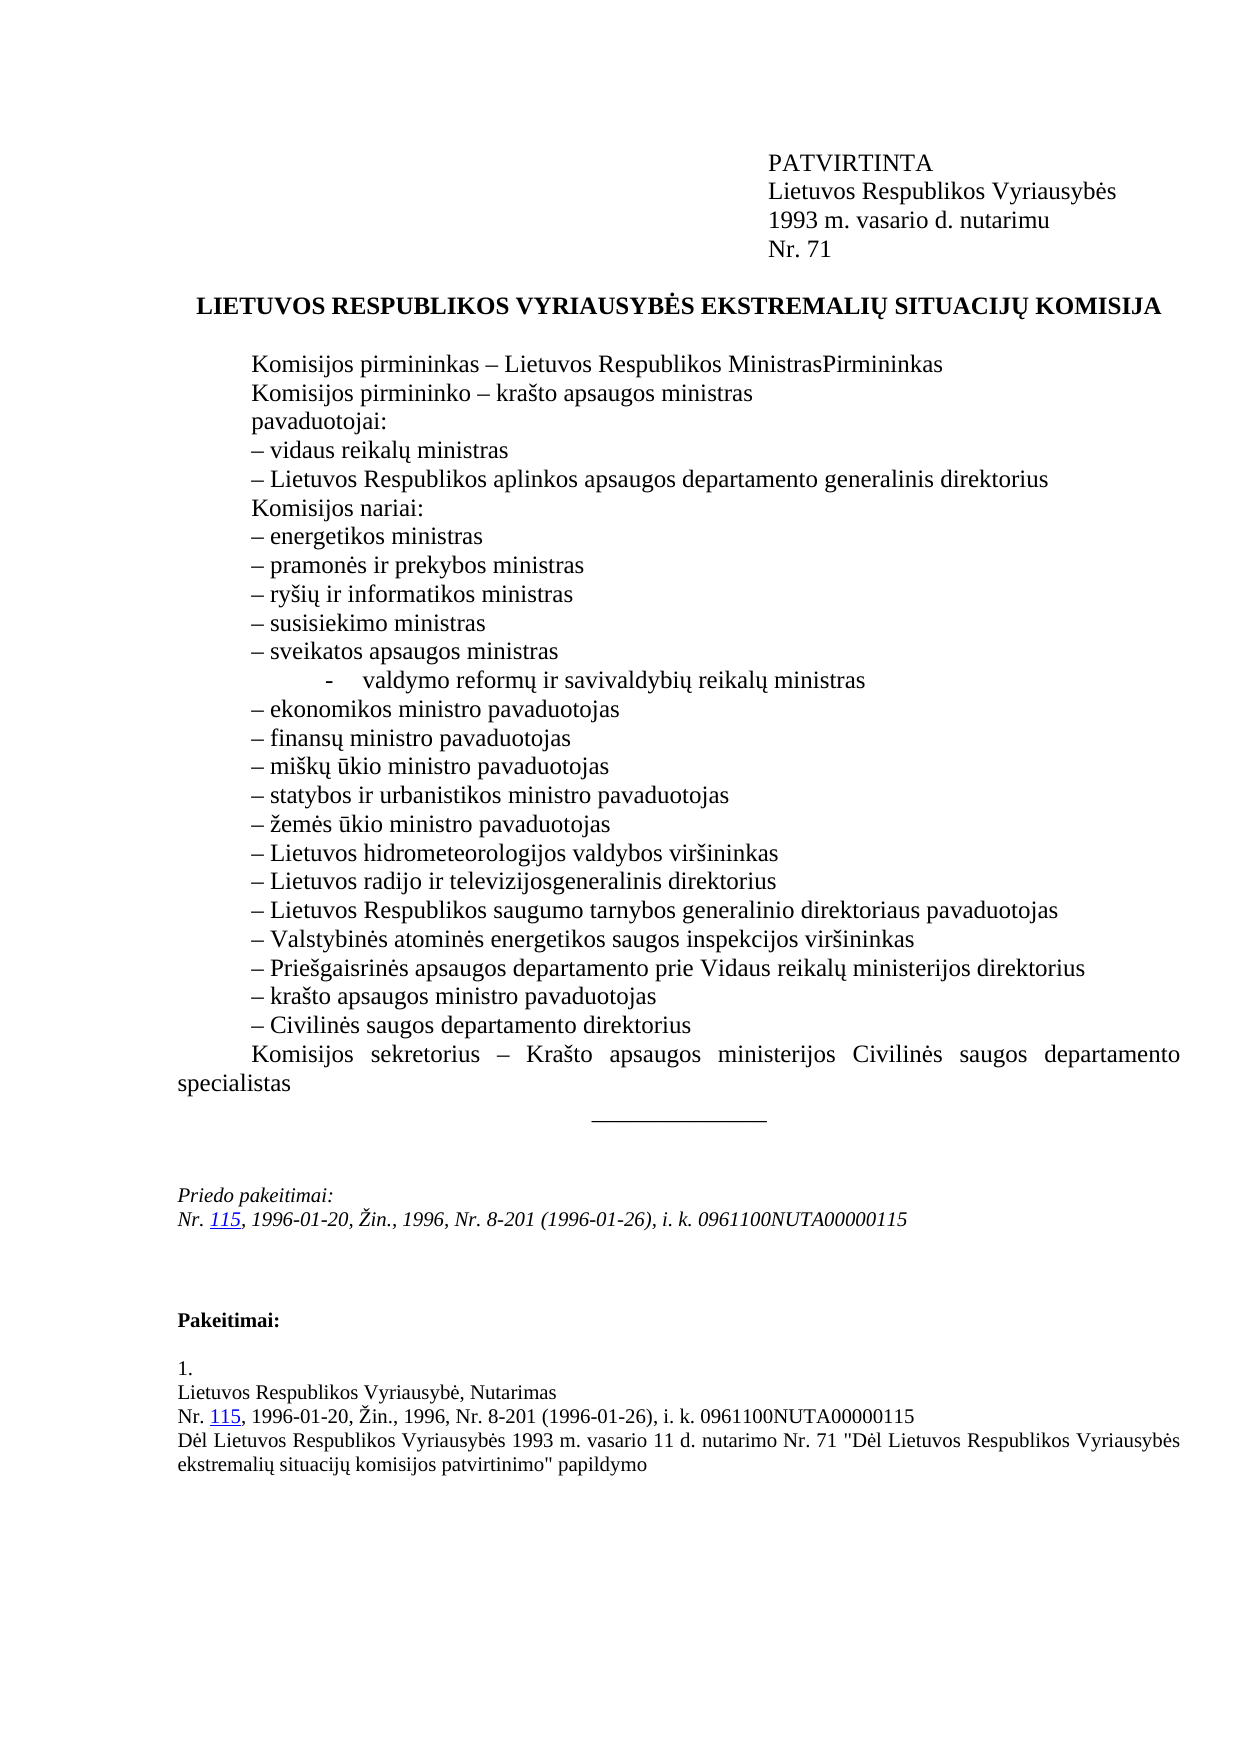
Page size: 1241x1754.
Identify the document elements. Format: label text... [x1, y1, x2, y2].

text – Lietuvos hidrometeorologijos valdybos viršininkas [177, 838, 1181, 866]
text – Priešgaisrinės apsaugos departamento prie Vidaus reikalų ministerijos direktorius [177, 953, 1181, 981]
text Lietuvos Respublikos Vyriausybė, Nutarimas [177, 1380, 1181, 1404]
text Komisijos pirmininkas – Lietuvos Respublikos MinistrasPirmininkas [177, 349, 1181, 378]
text – Civilinės saugos departamento direktorius [177, 1010, 1181, 1039]
text – Valstybinės atominės energetikos saugos inspekcijos viršininkas [177, 924, 1181, 953]
text Nr. 115, 1996-01-20, Žin., 1996, Nr. 8-201 (1996-01-26), i. k. 0961100NUTA00000115 [177, 1404, 1181, 1428]
text LIETUVOS RESPUBLIKOS VYRIAUSYBĖS EKSTREMALIŲ SITUACIJŲ KOMISIJA [177, 291, 1181, 320]
text 1. [177, 1356, 1181, 1380]
text – krašto apsaugos ministro pavaduotojas [177, 981, 1181, 1010]
text ______________ [177, 1096, 1181, 1125]
text Dėl Lietuvos Respublikos Vyriausybės 1993 m. vasario 11 d. nutarimo Nr. 71 "Dėl Lietuvos Respublikos Vyriausybės ekstremalių situacijų komisijos patvirtinimo" papildymo [177, 1428, 1181, 1476]
text pavaduotojai: [177, 406, 1181, 435]
text – sveikatos apsaugos ministras [177, 636, 1181, 665]
text – Lietuvos Respublikos saugumo tarnybos generalinio direktoriaus pavaduotojas [177, 895, 1181, 924]
text – energetikos ministras [177, 521, 1181, 550]
text – vidaus reikalų ministras [177, 435, 1181, 464]
text Priedo pakeitimai: [177, 1183, 1181, 1207]
text Komisijos nariai: [177, 493, 1181, 521]
text – miškų ūkio ministro pavaduotojas [177, 751, 1181, 780]
text Komisijos sekretorius – Krašto apsaugos ministerijos Civilinės saugos departamento specialistas [177, 1039, 1181, 1096]
list valdymo reformų ir savivaldybių reikalų ministras [325, 665, 1181, 694]
text – Lietuvos Respublikos aplinkos apsaugos departamento generalinis direktorius [177, 464, 1181, 493]
text – finansų ministro pavaduotojas [177, 723, 1181, 751]
text Lietuvos Respublikos Vyriausybės [177, 176, 1181, 205]
text Komisijos pirmininko – krašto apsaugos ministras [177, 378, 1181, 406]
text – ryšių ir informatikos ministras [177, 579, 1181, 608]
text PATVIRTINTA [177, 148, 1181, 176]
text – susisiekimo ministras [177, 608, 1181, 636]
text Nr. 71 [177, 234, 1181, 263]
text Pakeitimai: [177, 1308, 1181, 1332]
text 1993 m. vasario d. nutarimu [177, 205, 1181, 234]
text – statybos ir urbanistikos ministro pavaduotojas [177, 780, 1181, 809]
text – Lietuvos radijo ir televizijosgeneralinis direktorius [177, 866, 1181, 895]
text Nr. 115, 1996-01-20, Žin., 1996, Nr. 8-201 (1996-01-26), i. k. 0961100NUTA00000115 [177, 1207, 1181, 1231]
text – ekonomikos ministro pavaduotojas [177, 694, 1181, 723]
text – pramonės ir prekybos ministras [177, 550, 1181, 579]
text – žemės ūkio ministro pavaduotojas [177, 809, 1181, 838]
